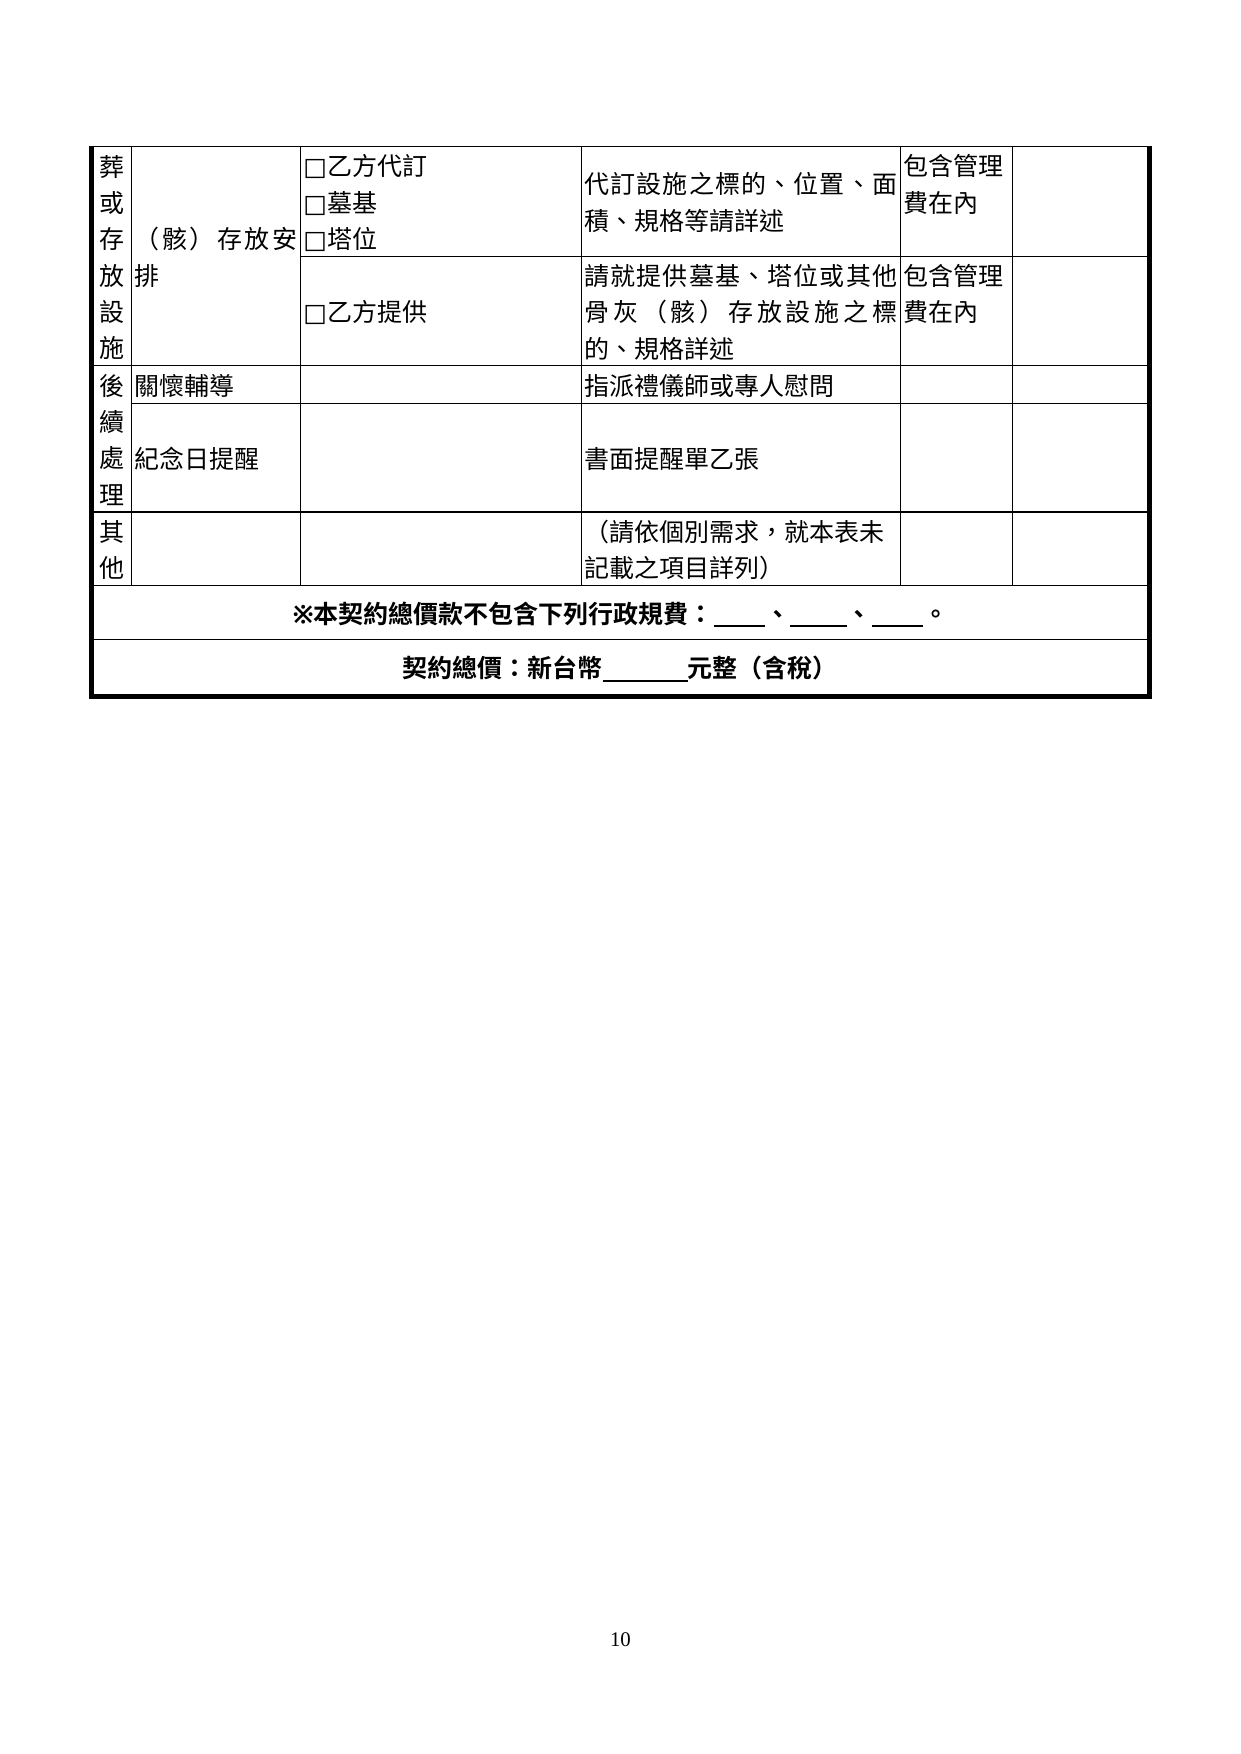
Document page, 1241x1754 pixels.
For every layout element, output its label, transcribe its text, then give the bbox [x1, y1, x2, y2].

table_cell 請就提供墓基、塔位或其他骨灰（骸）存放設施之標的、規格詳述 [582, 257, 900, 365]
table_cell （骸）存放安排 [132, 147, 300, 365]
table_cell （請依個別需求，就本表未記載之項目詳列） [582, 513, 900, 585]
table_cell 葬或存放 設施 [94, 147, 131, 365]
table_cell [301, 366, 581, 403]
table_cell [901, 366, 1012, 403]
table_cell [1013, 513, 1147, 585]
table_cell [132, 513, 300, 585]
table_cell ※本契約總價款不包含下列行政規費： 、 、 。 [94, 586, 1147, 639]
table_cell □乙方代訂 □墓基 □塔位 [301, 147, 581, 256]
table_cell [1013, 404, 1147, 511]
table_cell 其他 [94, 513, 131, 585]
table_cell 紀念日提醒 [132, 404, 300, 511]
table_cell [1013, 366, 1147, 403]
table_cell [301, 513, 581, 585]
table_cell [901, 404, 1012, 511]
table_cell 後續 處理 [94, 366, 131, 511]
table_cell [1013, 257, 1147, 365]
table_cell 包含管理費在內 [901, 257, 1012, 365]
table_cell 書面提醒單乙張 [582, 404, 900, 511]
table_cell 包含管理費在內 [901, 147, 1012, 256]
table_cell 代訂設施之標的、位置、面積、規格等請詳述 [582, 147, 900, 256]
table_cell [301, 404, 581, 511]
table_cell □乙方提供 [301, 257, 581, 365]
table_cell [901, 513, 1012, 585]
table_cell [1013, 147, 1147, 256]
table_cell 關懷輔導 [132, 366, 300, 403]
table_cell 契約總價：新台幣 元整（含稅） [94, 640, 1147, 694]
table_cell 指派禮儀師或專人慰問 [582, 366, 900, 403]
